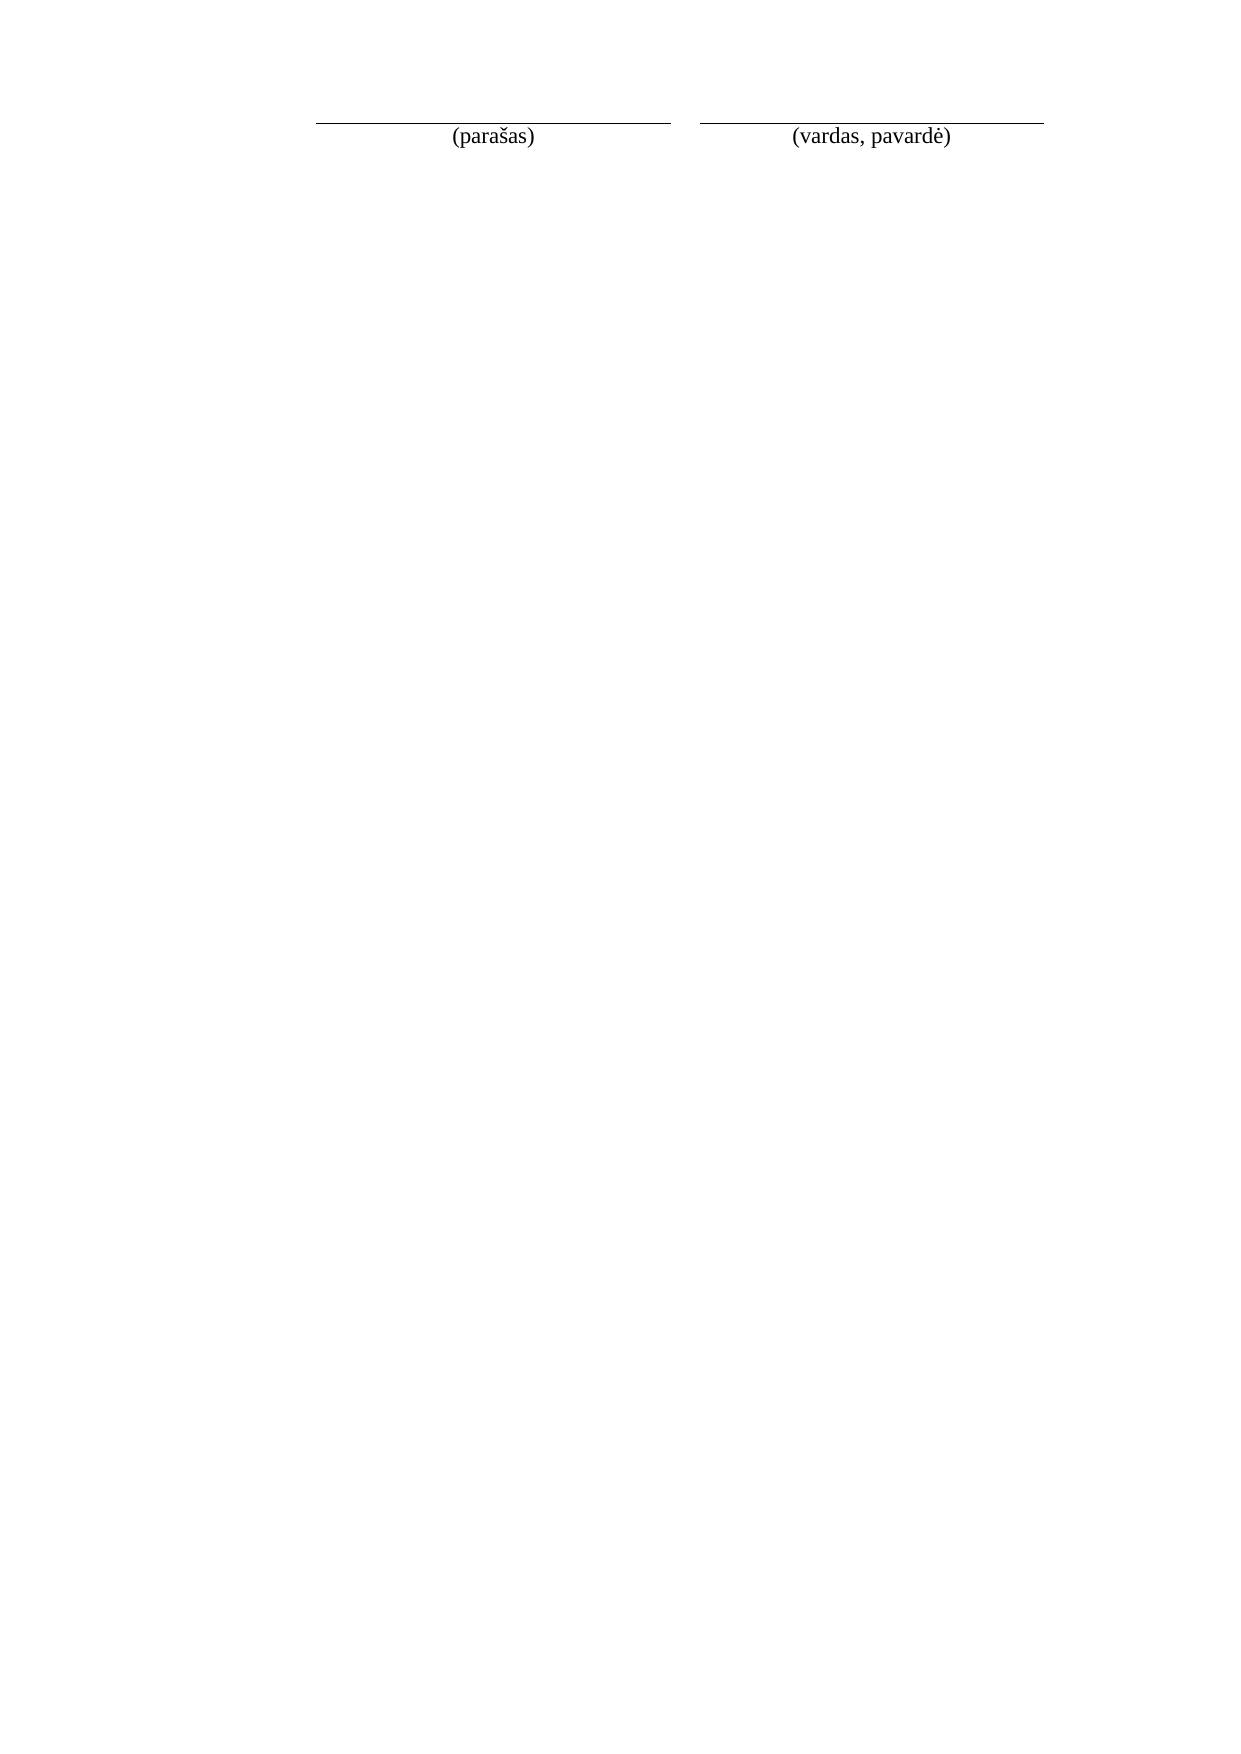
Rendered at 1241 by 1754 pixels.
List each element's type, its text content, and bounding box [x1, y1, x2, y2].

table_header (parašas) [316, 124, 671, 149]
table_header (vardas, pavardė) [700, 124, 1044, 149]
table_header [671, 123, 700, 149]
